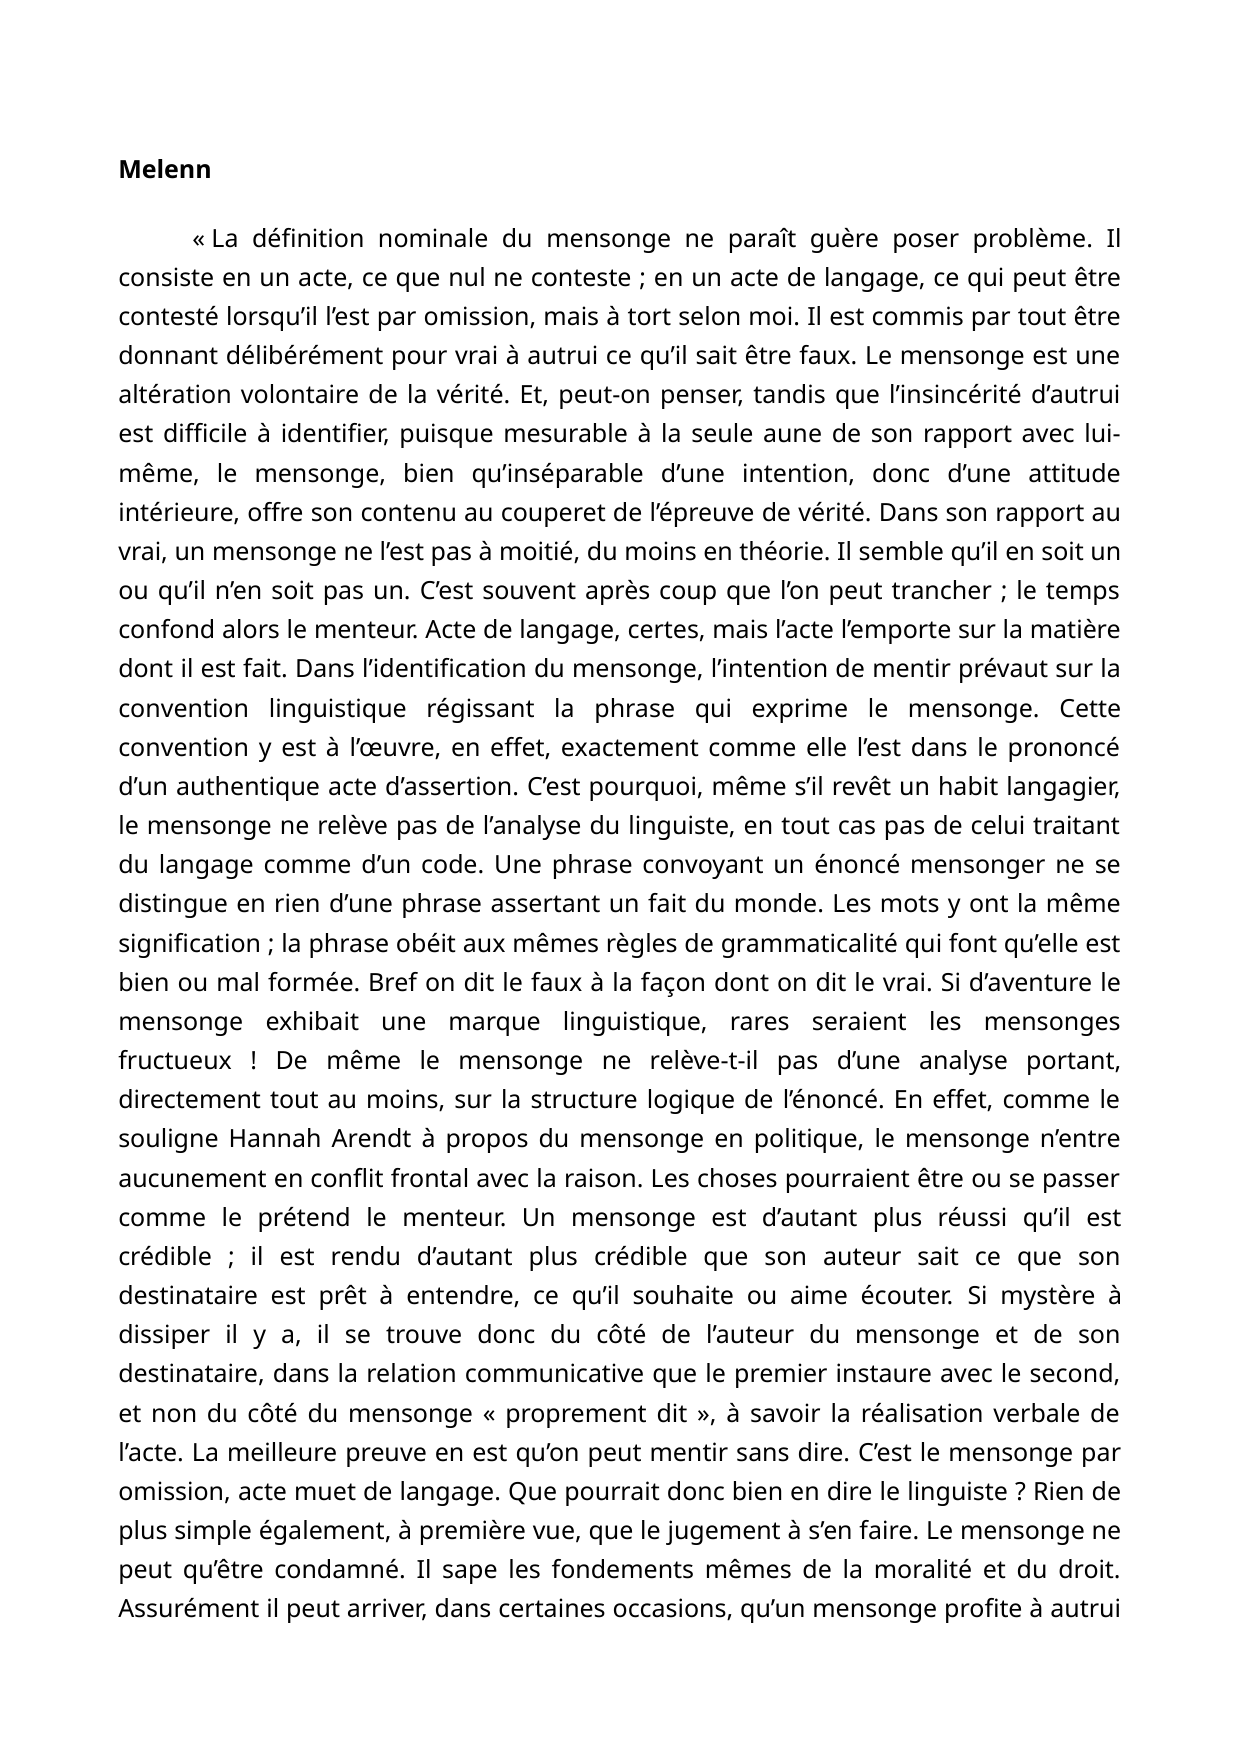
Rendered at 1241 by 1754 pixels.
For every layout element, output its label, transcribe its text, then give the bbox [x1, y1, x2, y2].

text « La définition nominale du mensonge ne paraît guère poser problème. Il consiste en un acte, ce que nul ne conteste ; en un acte de langage, ce qui peut être contesté lorsqu’il l’est par omission, mais à tort selon moi. Il est commis par tout être donnant délibérément pour vrai à autrui ce qu’il sait être faux. Le mensonge est une altération volontaire de la vérité. Et, peut-on penser, tandis que l’insincérité d’autrui est difficile à identifier, puisque mesurable à la seule aune de son rapport avec lui-même, le mensonge, bien qu’inséparable d’une intention, donc d’une attitude intérieure, offre son contenu au couperet de l’épreuve de vérité. Dans son rapport au vrai, un mensonge ne l’est pas à moitié, du moins en théorie. Il semble qu’il en soit un ou qu’il n’en soit pas un. C’est souvent après coup que l’on peut trancher ; le temps confond alors le menteur. Acte de langage, certes, mais l’acte l’emporte sur la matière dont il est fait. Dans l’identification du mensonge, l’intention de mentir prévaut sur la convention linguistique régissant la phrase qui exprime le mensonge. Cette convention y est à l’œuvre, en effet, exactement comme elle l’est dans le prononcé d’un authentique acte d’assertion. C’est pourquoi, même s’il revêt un habit langagier, le mensonge ne relève pas de l’analyse du linguiste, en tout cas pas de celui traitant du langage comme d’un code. Une phrase convoyant un énoncé mensonger ne se distingue en rien d’une phrase assertant un fait du monde. Les mots y ont la même signification ; la phrase obéit aux mêmes règles de grammaticalité qui font qu’elle est bien ou mal formée. Bref on dit le faux à la façon dont on dit le vrai. Si d’aventure le mensonge exhibait une marque linguistique, rares seraient les mensonges fructueux ! De même le mensonge ne relève-t-il pas d’une analyse portant, directement tout au moins, sur la structure logique de l’énoncé. En effet, comme le souligne Hannah Arendt à propos du mensonge en politique, le mensonge n’entre aucunement en conflit frontal avec la raison. Les choses pourraient être ou se passer comme le prétend le menteur. Un mensonge est d’autant plus réussi qu’il est crédible ; il est rendu d’autant plus crédible que son auteur sait ce que son destinataire est prêt à entendre, ce qu’il souhaite ou aime écouter. Si mystère à dissiper il y a, il se trouve donc du côté de l’auteur du mensonge et de son destinataire, dans la relation communicative que le premier instaure avec le second, et non du côté du mensonge « proprement dit », à savoir la réalisation verbale de l’acte. La meilleure preuve en est qu’on peut mentir sans dire. C’est le mensonge par omission, acte muet de langage. Que pourrait donc bien en dire le linguiste ? Rien de plus simple également, à première vue, que le jugement à s’en faire. Le mensonge ne peut qu’être condamné. Il sape les fondements mêmes de la moralité et du droit. Assurément il peut arriver, dans certaines occasions, qu’un mensonge profite à autrui [118, 220, 1122, 1625]
text Melenn [118, 152, 1122, 186]
